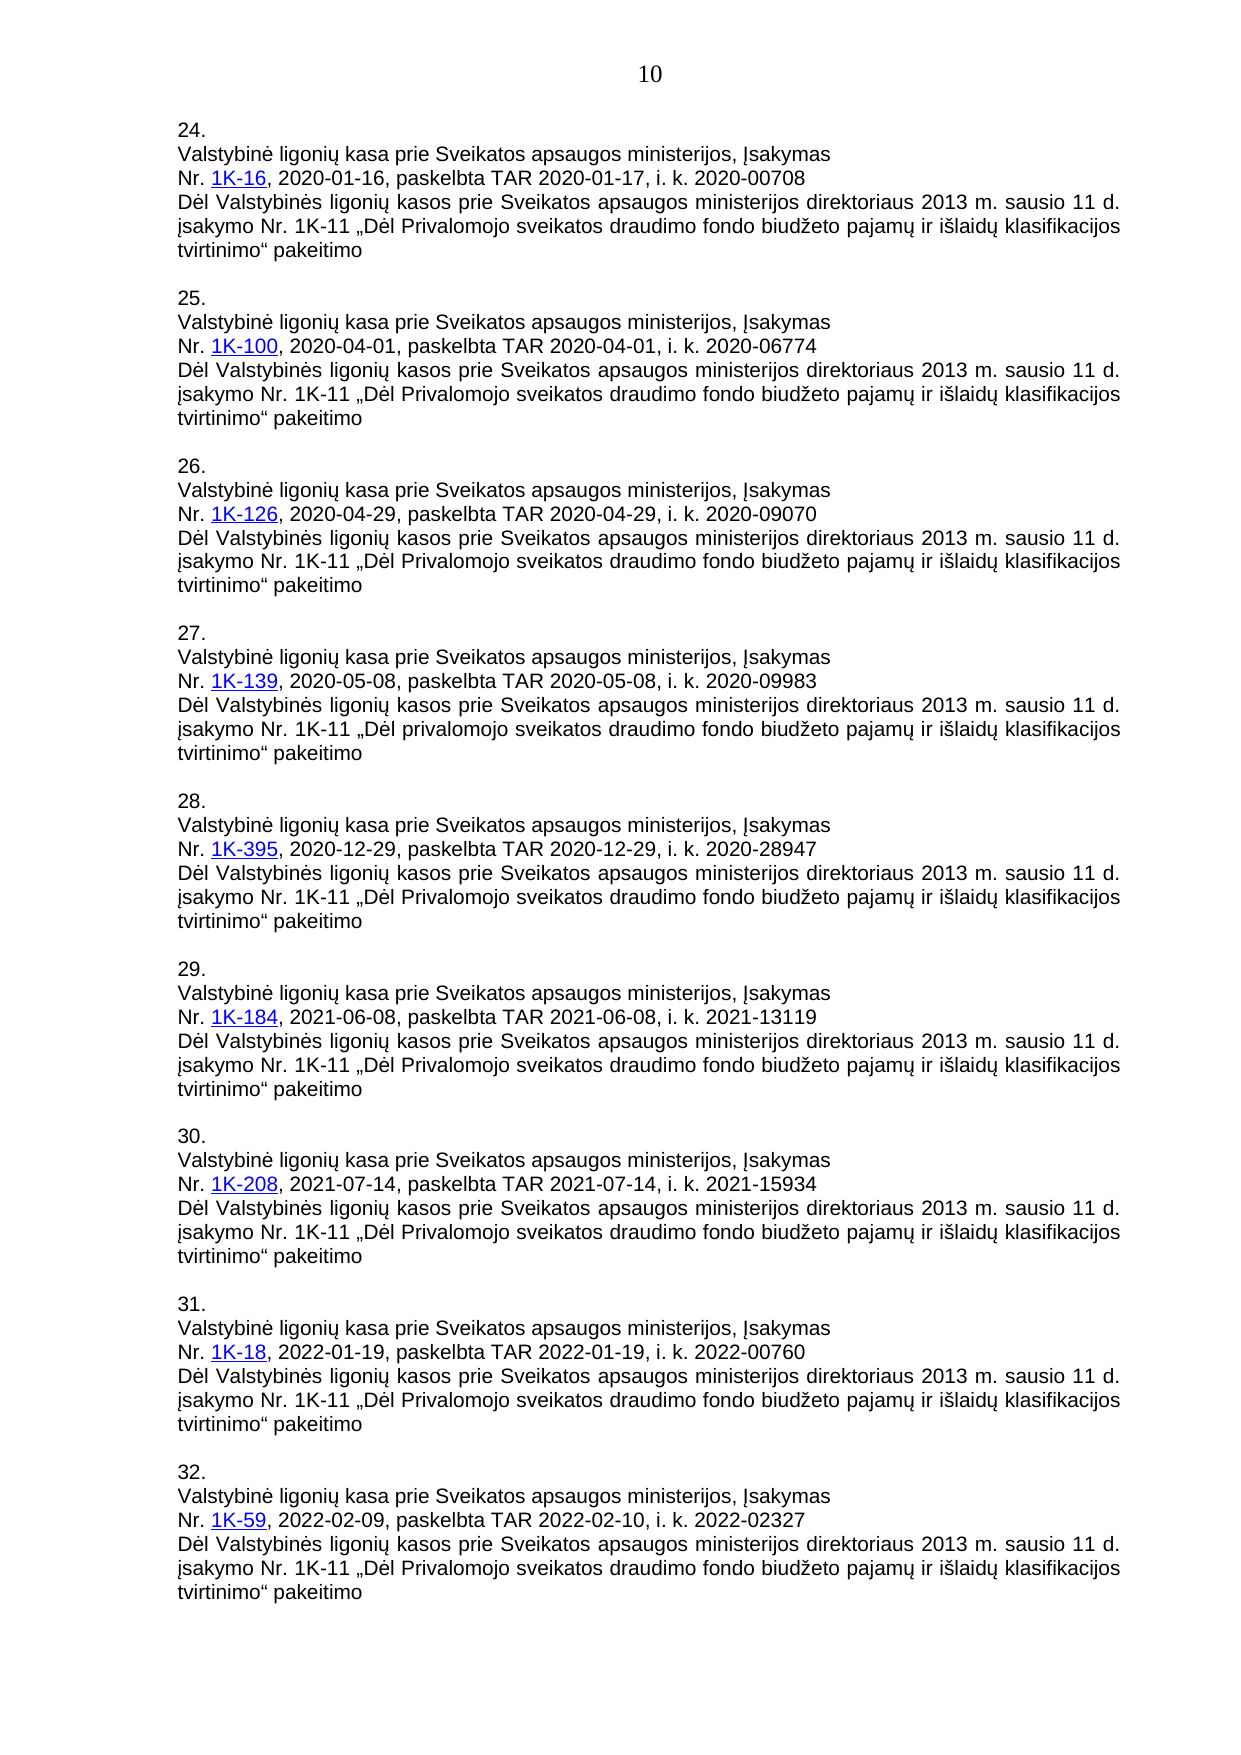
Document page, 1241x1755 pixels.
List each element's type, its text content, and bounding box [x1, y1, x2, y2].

text Dėl Valstybinės ligonių kasos prie Sveikatos apsaugos ministerijos direktoriaus 2013 m. sausio 11 d. įsakymo Nr. 1K-11 „Dėl Privalomojo sveikatos draudimo fondo biudžeto pajamų ir išlaidų klasifikacijos tvirtinimo“ pakeitimo [177, 861, 1122, 933]
text Dėl Valstybinės ligonių kasos prie Sveikatos apsaugos ministerijos direktoriaus 2013 m. sausio 11 d. įsakymo Nr. 1K-11 „Dėl Privalomojo sveikatos draudimo fondo biudžeto pajamų ir išlaidų klasifikacijos tvirtinimo“ pakeitimo [177, 1532, 1122, 1603]
text Nr. 1K-139, 2020-05-08, paskelbta TAR 2020-05-08, i. k. 2020-09983 [177, 669, 1122, 693]
text Valstybinė ligonių kasa prie Sveikatos apsaugos ministerijos, Įsakymas [177, 310, 1122, 334]
text Valstybinė ligonių kasa prie Sveikatos apsaugos ministerijos, Įsakymas [177, 645, 1122, 669]
text Dėl Valstybinės ligonių kasos prie Sveikatos apsaugos ministerijos direktoriaus 2013 m. sausio 11 d. įsakymo Nr. 1K-11 „Dėl Privalomojo sveikatos draudimo fondo biudžeto pajamų ir išlaidų klasifikacijos tvirtinimo“ pakeitimo [177, 1196, 1122, 1268]
text 30. [177, 1124, 1122, 1148]
text Valstybinė ligonių kasa prie Sveikatos apsaugos ministerijos, Įsakymas [177, 477, 1122, 501]
text 32. [177, 1460, 1122, 1484]
text Valstybinė ligonių kasa prie Sveikatos apsaugos ministerijos, Įsakymas [177, 1148, 1122, 1172]
text Dėl Valstybinės ligonių kasos prie Sveikatos apsaugos ministerijos direktoriaus 2013 m. sausio 11 d. įsakymo Nr. 1K-11 „Dėl Privalomojo sveikatos draudimo fondo biudžeto pajamų ir išlaidų klasifikacijos tvirtinimo“ pakeitimo [177, 1028, 1122, 1100]
text Dėl Valstybinės ligonių kasos prie Sveikatos apsaugos ministerijos direktoriaus 2013 m. sausio 11 d. įsakymo Nr. 1K-11 „Dėl Privalomojo sveikatos draudimo fondo biudžeto pajamų ir išlaidų klasifikacijos tvirtinimo“ pakeitimo [177, 358, 1122, 429]
text 27. [177, 621, 1122, 645]
text Nr. 1K-16, 2020-01-16, paskelbta TAR 2020-01-17, i. k. 2020-00708 [177, 166, 1122, 190]
text 28. [177, 789, 1122, 813]
text Nr. 1K-100, 2020-04-01, paskelbta TAR 2020-04-01, i. k. 2020-06774 [177, 334, 1122, 358]
text Nr. 1K-208, 2021-07-14, paskelbta TAR 2021-07-14, i. k. 2021-15934 [177, 1172, 1122, 1196]
text Dėl Valstybinės ligonių kasos prie Sveikatos apsaugos ministerijos direktoriaus 2013 m. sausio 11 d. įsakymo Nr. 1K-11 „Dėl privalomojo sveikatos draudimo fondo biudžeto pajamų ir išlaidų klasifikacijos tvirtinimo“ pakeitimo [177, 693, 1122, 765]
text Valstybinė ligonių kasa prie Sveikatos apsaugos ministerijos, Įsakymas [177, 813, 1122, 837]
text Nr. 1K-126, 2020-04-29, paskelbta TAR 2020-04-29, i. k. 2020-09070 [177, 501, 1122, 525]
text Valstybinė ligonių kasa prie Sveikatos apsaugos ministerijos, Įsakymas [177, 1484, 1122, 1508]
text Dėl Valstybinės ligonių kasos prie Sveikatos apsaugos ministerijos direktoriaus 2013 m. sausio 11 d. įsakymo Nr. 1K-11 „Dėl Privalomojo sveikatos draudimo fondo biudžeto pajamų ir išlaidų klasifikacijos tvirtinimo“ pakeitimo [177, 525, 1122, 597]
text Nr. 1K-59, 2022-02-09, paskelbta TAR 2022-02-10, i. k. 2022-02327 [177, 1508, 1122, 1532]
text 24. [177, 118, 1122, 142]
text Valstybinė ligonių kasa prie Sveikatos apsaugos ministerijos, Įsakymas [177, 142, 1122, 166]
text Dėl Valstybinės ligonių kasos prie Sveikatos apsaugos ministerijos direktoriaus 2013 m. sausio 11 d. įsakymo Nr. 1K-11 „Dėl Privalomojo sveikatos draudimo fondo biudžeto pajamų ir išlaidų klasifikacijos tvirtinimo“ pakeitimo [177, 1364, 1122, 1436]
text Valstybinė ligonių kasa prie Sveikatos apsaugos ministerijos, Įsakymas [177, 981, 1122, 1004]
text Dėl Valstybinės ligonių kasos prie Sveikatos apsaugos ministerijos direktoriaus 2013 m. sausio 11 d. įsakymo Nr. 1K-11 „Dėl Privalomojo sveikatos draudimo fondo biudžeto pajamų ir išlaidų klasifikacijos tvirtinimo“ pakeitimo [177, 190, 1122, 262]
text Valstybinė ligonių kasa prie Sveikatos apsaugos ministerijos, Įsakymas [177, 1316, 1122, 1340]
text Nr. 1K-184, 2021-06-08, paskelbta TAR 2021-06-08, i. k. 2021-13119 [177, 1004, 1122, 1028]
text Nr. 1K-395, 2020-12-29, paskelbta TAR 2020-12-29, i. k. 2020-28947 [177, 837, 1122, 861]
text Nr. 1K-18, 2022-01-19, paskelbta TAR 2022-01-19, i. k. 2022-00760 [177, 1340, 1122, 1364]
text 29. [177, 957, 1122, 981]
text 31. [177, 1292, 1122, 1316]
text 25. [177, 286, 1122, 310]
text 26. [177, 453, 1122, 477]
